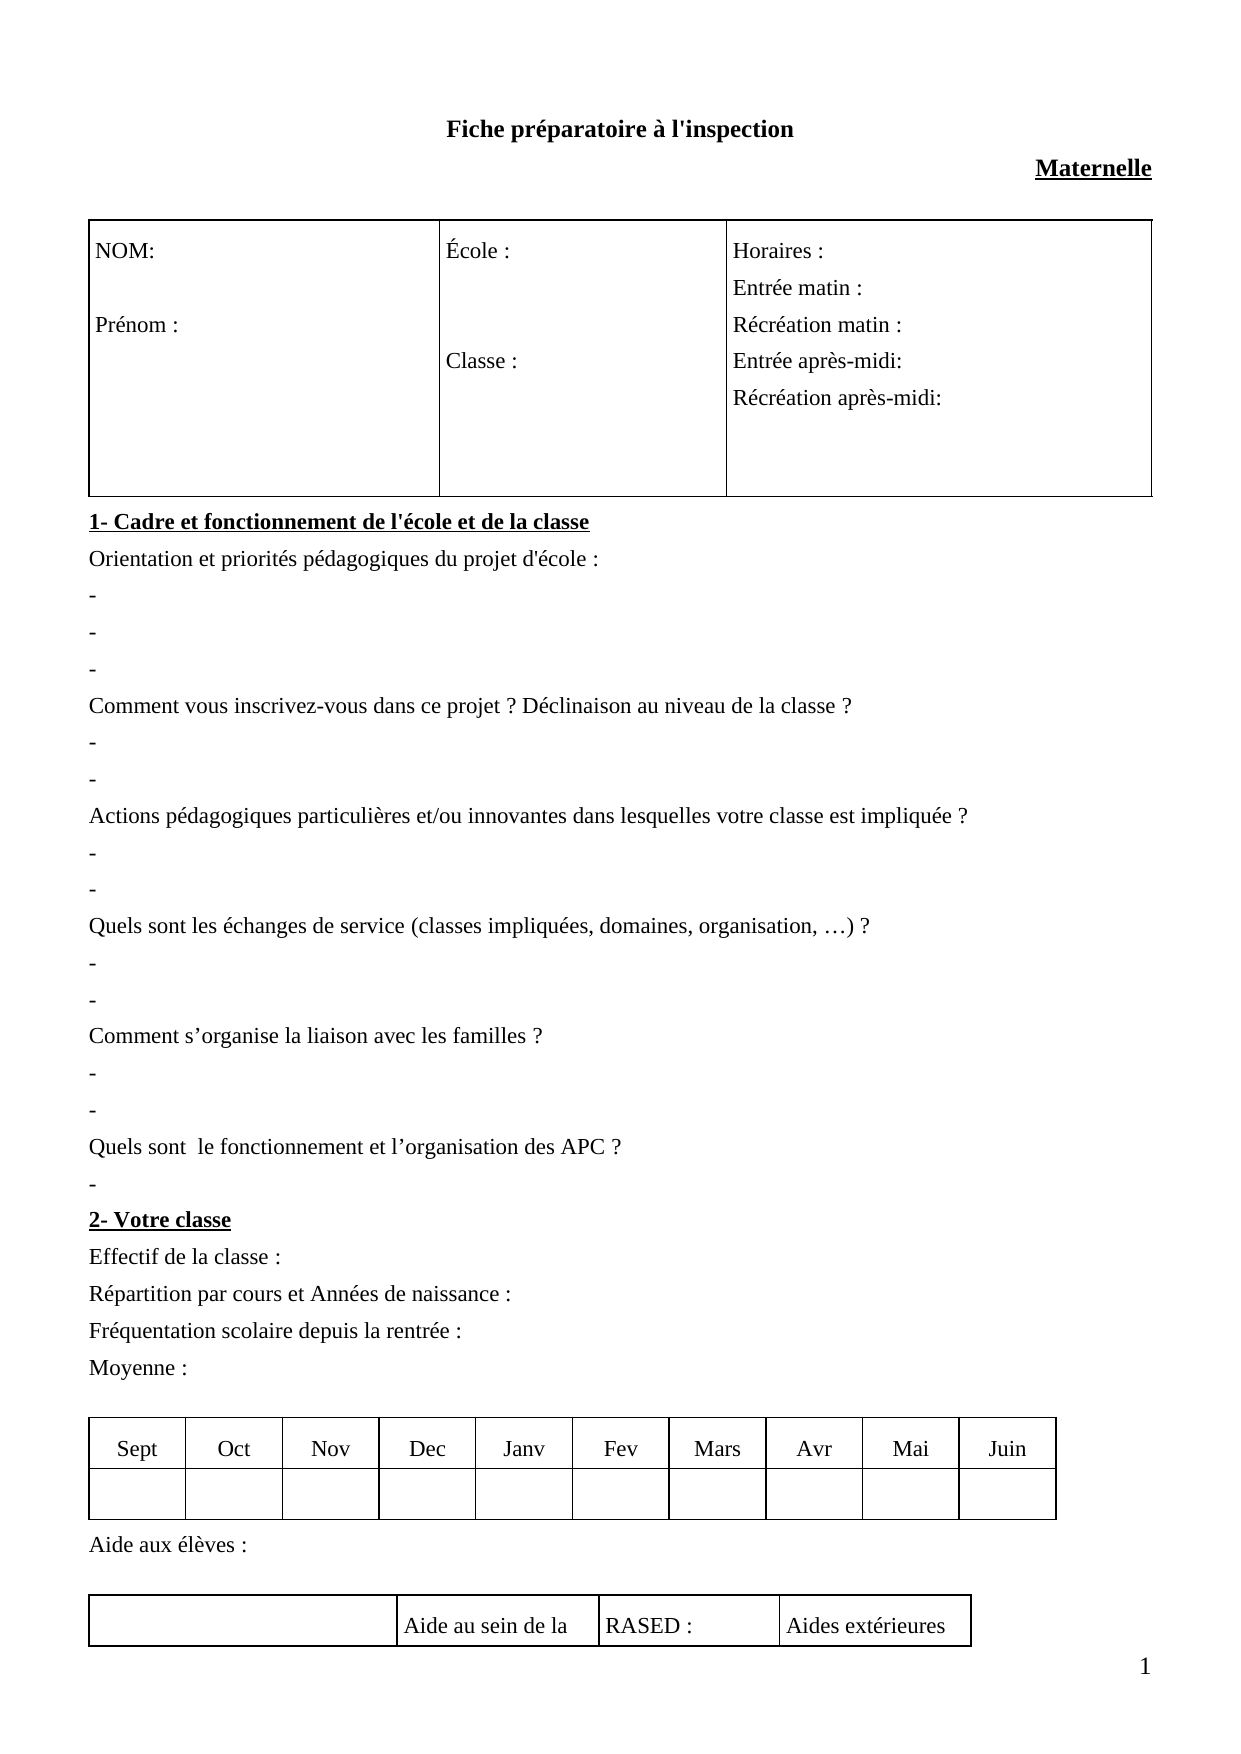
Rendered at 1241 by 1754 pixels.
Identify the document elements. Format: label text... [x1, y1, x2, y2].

table_header Avr [767, 1418, 862, 1468]
text Comment vous inscrivez-vous dans ce projet ? Déclinaison au niveau de la classe ? [89, 692, 1152, 718]
table_cell [767, 1469, 862, 1519]
text Fréquentation scolaire depuis la rentrée : [89, 1317, 1152, 1343]
text Quels sont les échanges de service (classes impliquées, domaines, organisation, …) ? [89, 912, 1152, 939]
text - [89, 765, 1152, 792]
table_cell [670, 1469, 765, 1519]
table_header Aide au sein de la [398, 1596, 598, 1645]
text Effectif de la classe : [89, 1243, 1152, 1269]
table_header Juin [960, 1418, 1055, 1468]
text - [89, 655, 1152, 681]
text Répartition par cours et Années de naissance : [89, 1280, 1152, 1306]
text - [89, 839, 1152, 865]
table_cell [573, 1469, 668, 1519]
table_header RASED : [600, 1596, 779, 1645]
text - [89, 1096, 1152, 1122]
table_header Oct [186, 1418, 282, 1468]
text - [89, 1059, 1152, 1086]
text Moyenne : [89, 1353, 1152, 1380]
table_header Fev [573, 1418, 668, 1468]
text - [89, 581, 1152, 608]
text - [89, 618, 1152, 644]
text 1- Cadre et fonctionnement de l'école et de la classe [89, 508, 1152, 534]
table_cell [90, 1469, 185, 1519]
table_cell [283, 1469, 378, 1519]
table_header Mai [863, 1418, 958, 1468]
text Fiche préparatoire à l'inspection [89, 114, 1152, 143]
table_cell [186, 1469, 282, 1519]
table_cell [960, 1469, 1055, 1519]
text - [89, 986, 1152, 1012]
table_cell [863, 1469, 958, 1519]
table_cell [476, 1469, 572, 1519]
text 2- Votre classe [89, 1206, 1152, 1233]
table_header Mars [670, 1418, 765, 1468]
table_header NOM: Prénom : [90, 221, 439, 496]
text - [89, 876, 1152, 902]
text Orientation et priorités pédagogiques du projet d'école : [89, 544, 1152, 571]
table_header Dec [380, 1418, 475, 1468]
text - [89, 949, 1152, 975]
table_header Janv [476, 1418, 572, 1468]
text - [89, 728, 1152, 755]
text Quels sont le fonctionnement et l’organisation des APC ? [89, 1133, 1152, 1159]
table_header Sept [90, 1418, 185, 1468]
text Aide aux élèves : [89, 1531, 1152, 1557]
table_header Horaires : Entrée matin : Récréation matin : Entrée après-midi: Récréation après-midi: [727, 221, 1151, 496]
text - [89, 1170, 1152, 1196]
text Actions pédagogiques particulières et/ou innovantes dans lesquelles votre classe est impliquée ? [89, 802, 1152, 828]
table_header École : Classe : [440, 221, 726, 496]
table_header [90, 1596, 396, 1645]
table_cell [380, 1469, 475, 1519]
table_header Aides extérieures [780, 1596, 970, 1645]
text Maternelle [89, 153, 1152, 182]
table_header Nov [283, 1418, 378, 1468]
text Comment s’organise la liaison avec les familles ? [89, 1023, 1152, 1049]
